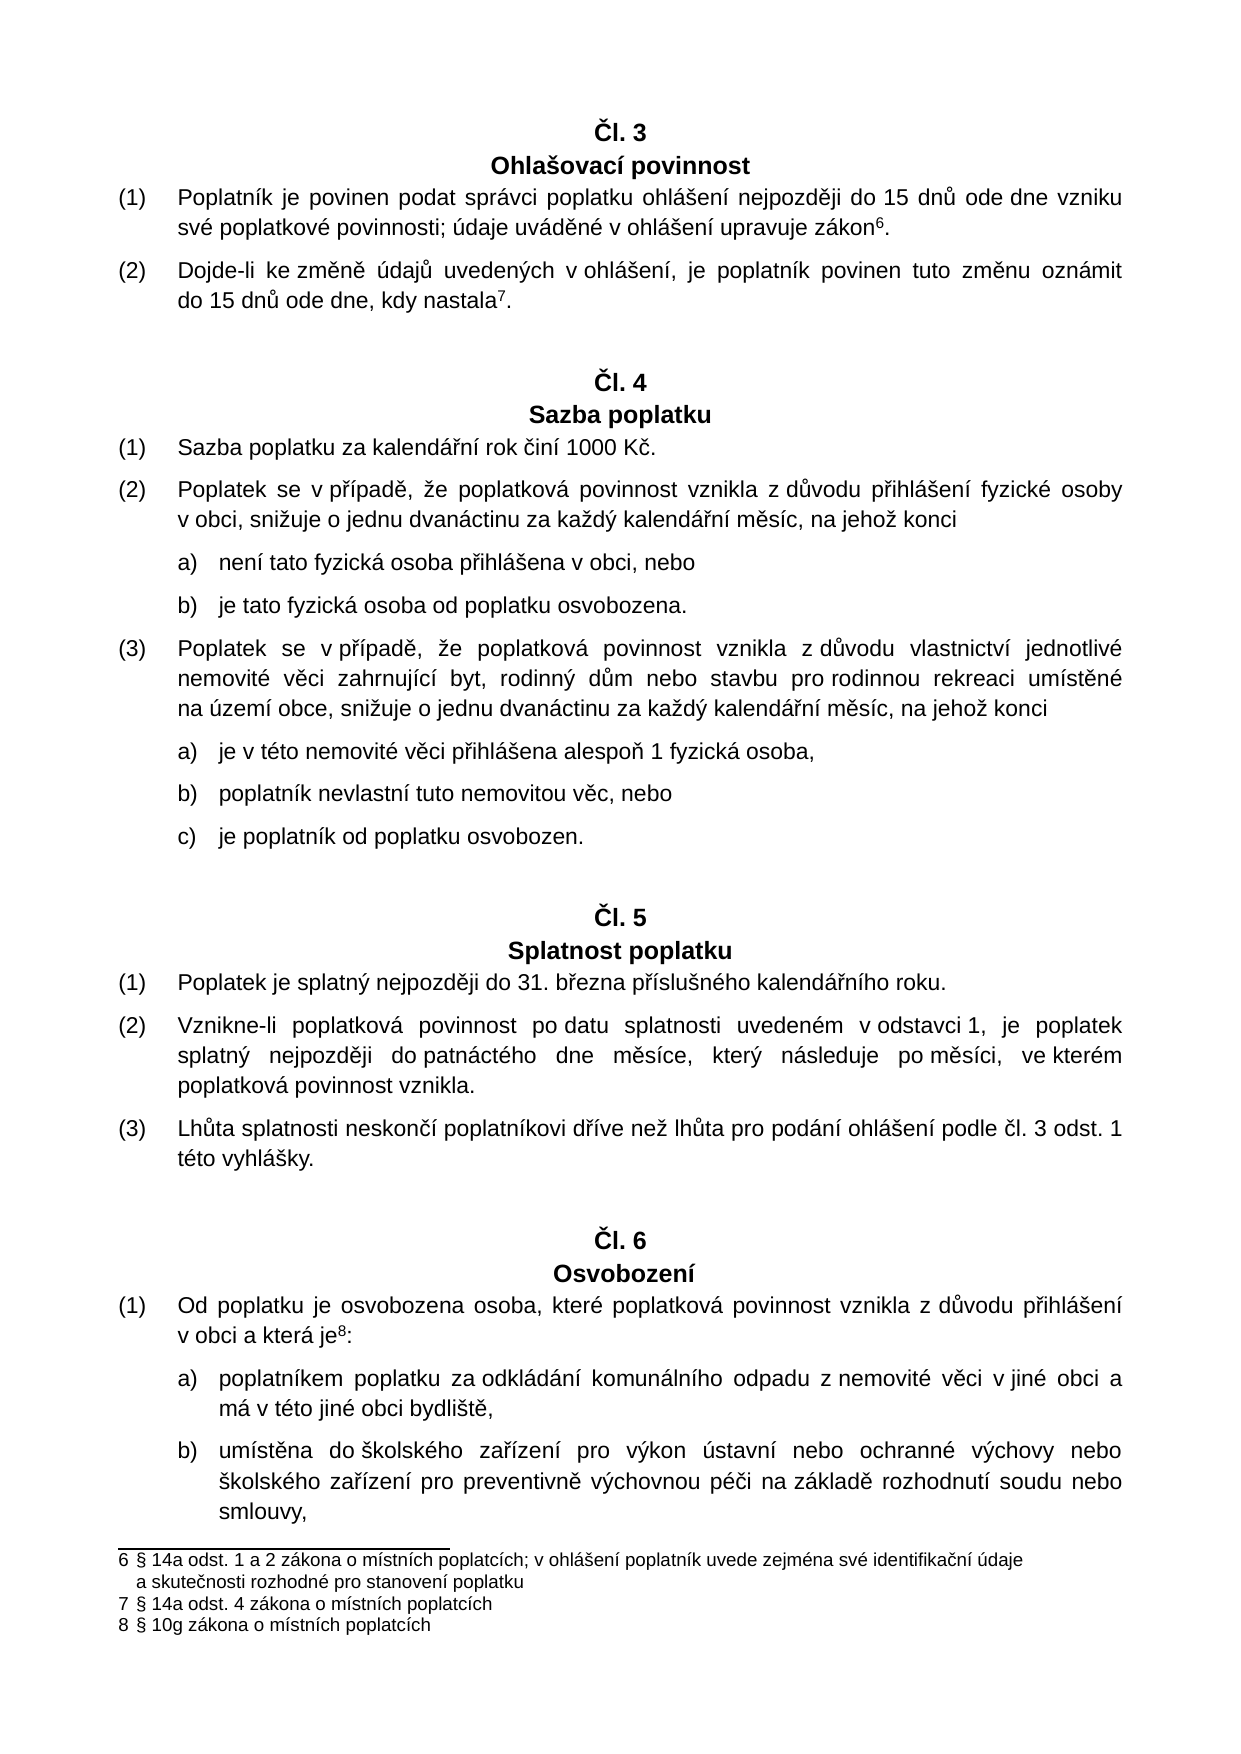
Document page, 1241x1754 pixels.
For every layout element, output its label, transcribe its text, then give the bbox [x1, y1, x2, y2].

list poplatníkem poplatku za odkládání komunálního odpadu z nemovité věci v jiné obci a má v této jiné obci bydliště, [177, 1364, 1122, 1421]
subtitle Čl. 6 Osvobození [118, 1226, 1122, 1287]
subtitle Čl. 4 Sazba poplatku [118, 367, 1122, 429]
list Poplatek je splatný nejpozději do 31. března příslušného kalendářního roku. [118, 969, 1122, 996]
list Od poplatku je osvobozena osoba, které poplatková povinnost vznikla z důvodu přihlášení v obci a která je: [118, 1292, 1122, 1348]
list poplatník nevlastní tuto nemovitou věc, nebo [177, 780, 1122, 807]
list § 14a odst. 1 a 2 zákona o místních poplatcích; v ohlášení poplatník uvede zejména své identifikační údaje a skutečnosti rozhodné pro stanovení poplatku [118, 1549, 1122, 1592]
list Dojde-li ke změně údajů uvedených v ohlášení, je poplatník povinen tuto změnu oznámit do 15 dnů ode dne, kdy nastala. [118, 257, 1122, 314]
list je tato fyzická osoba od poplatku osvobozena. [177, 592, 1122, 618]
subtitle Čl. 5 Splatnost poplatku [118, 903, 1122, 965]
list § 14a odst. 4 zákona o místních poplatcích [118, 1592, 1122, 1614]
list je v této nemovité věci přihlášena alespoň 1 fyzická osoba, [177, 738, 1122, 764]
list Poplatek se v případě, že poplatková povinnost vznikla z důvodu vlastnictví jednotlivé nemovité věci zahrnující byt, rodinný dům nebo stavbu pro rodinnou rekreaci umístěné na území obce, snižuje o jednu dvanáctinu za každý kalendářní měsíc, na jehož konci [118, 634, 1122, 721]
list Sazba poplatku za kalendářní rok činí 1000 Kč. [118, 433, 1122, 460]
subtitle Čl. 3 Ohlašovací povinnost [118, 118, 1122, 180]
list Vznikne-li poplatková povinnost po datu splatnosti uvedeném v odstavci 1, je poplatek splatný nejpozději do patnáctého dne měsíce, který následuje po měsíci, ve kterém poplatková povinnost vznikla. [118, 1012, 1122, 1099]
list umístěna do školského zařízení pro výkon ústavní nebo ochranné výchovy nebo školského zařízení pro preventivně výchovnou péči na základě rozhodnutí soudu nebo smlouvy, [177, 1437, 1122, 1524]
list § 10g zákona o místních poplatcích [118, 1614, 1122, 1635]
list Poplatník je povinen podat správci poplatku ohlášení nejpozději do 15 dnů ode dne vzniku své poplatkové povinnosti; údaje uváděné v ohlášení upravuje zákon. [118, 184, 1122, 241]
list je poplatník od poplatku osvobozen. [177, 823, 1122, 849]
list Lhůta splatnosti neskončí poplatníkovi dříve než lhůta pro podání ohlášení podle čl. 3 odst. 1 této vyhlášky. [118, 1115, 1122, 1172]
list Poplatek se v případě, že poplatková povinnost vznikla z důvodu přihlášení fyzické osoby v obci, snižuje o jednu dvanáctinu za každý kalendářní měsíc, na jehož konci [118, 476, 1122, 533]
list není tato fyzická osoba přihlášena v obci, nebo [177, 549, 1122, 576]
